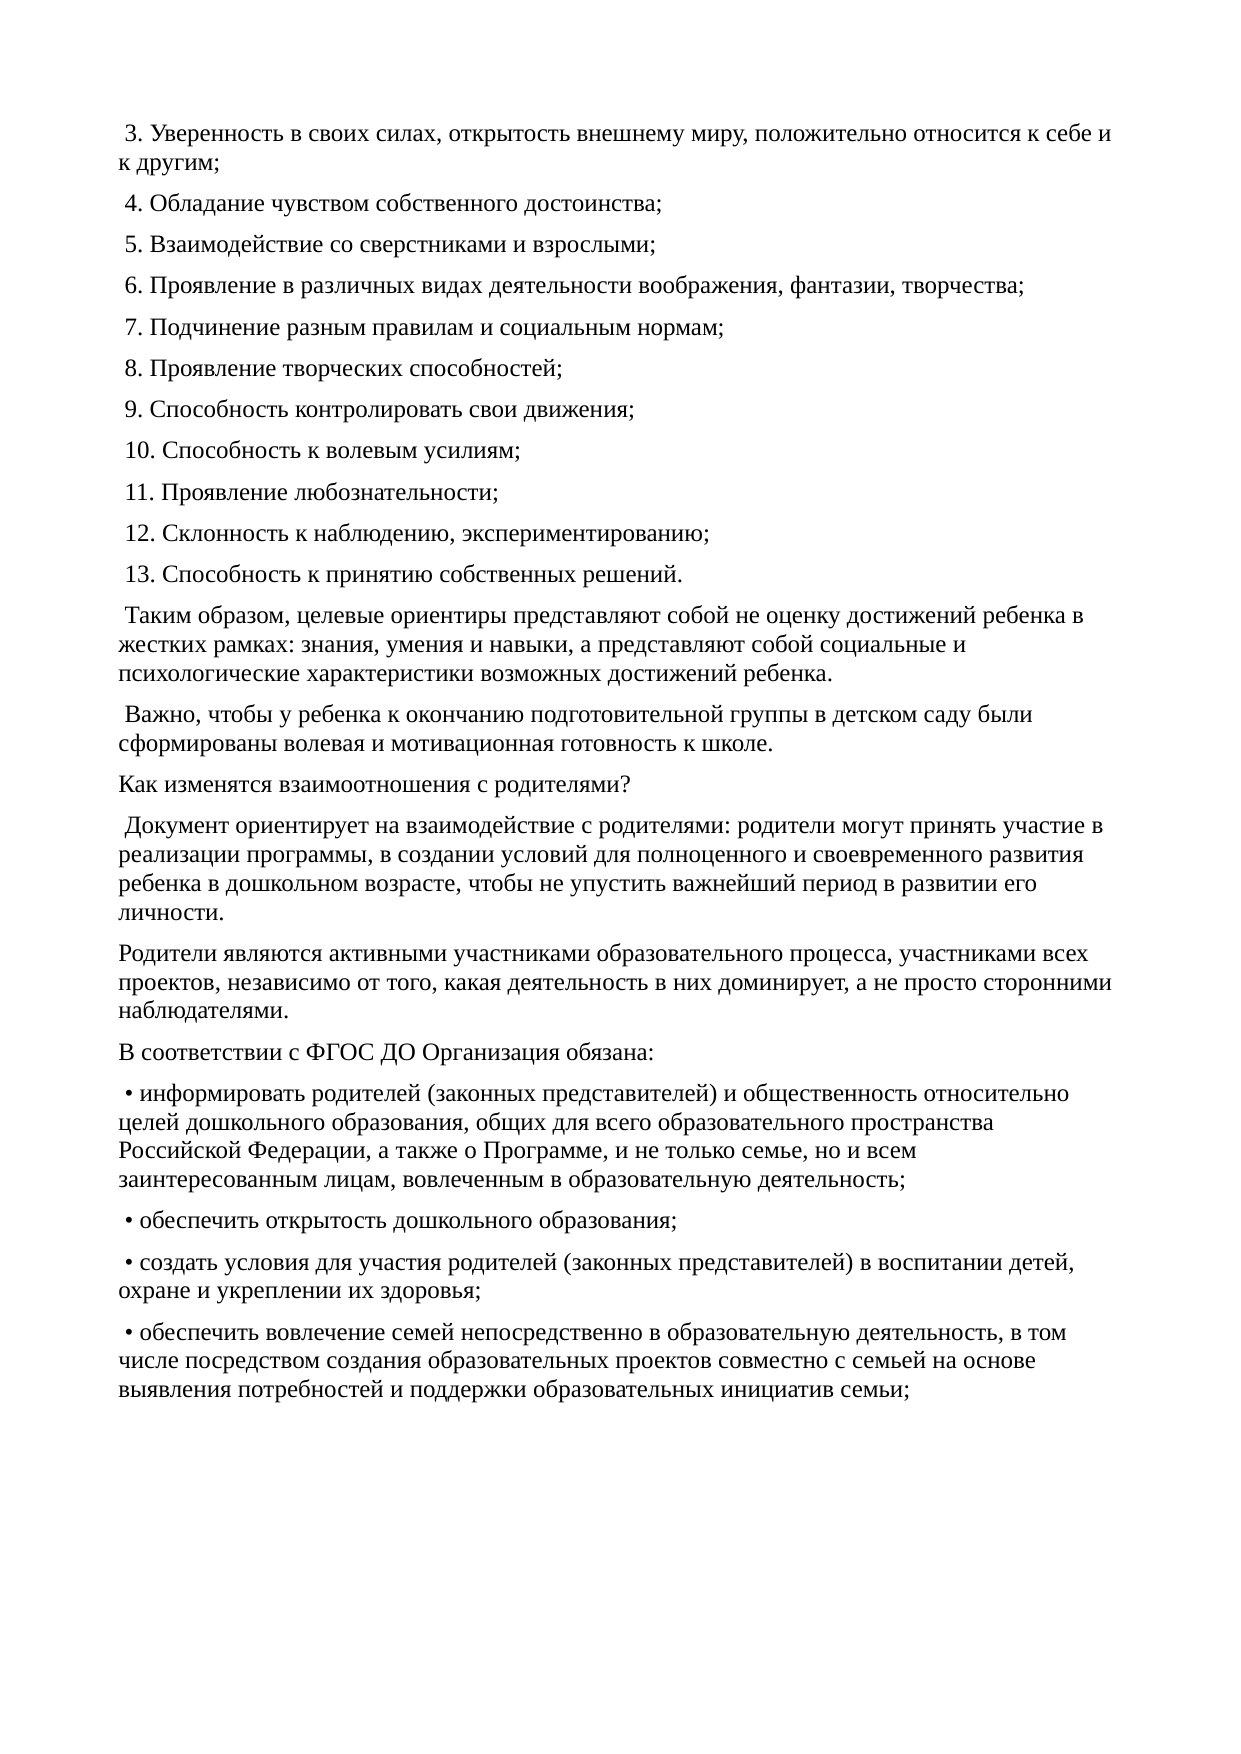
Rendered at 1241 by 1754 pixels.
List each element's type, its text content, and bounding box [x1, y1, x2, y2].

text Как изменятся взаимоотношения с родителями? [118, 769, 1122, 798]
text 8. Проявление творческих способностей; [118, 353, 1122, 382]
text • обеспечить вовлечение семей непосредственно в образовательную деятельность, в том числе посредством создания образовательных проектов совместно с семьей на основе выявления потребностей и поддержки образовательных инициатив семьи; [118, 1317, 1122, 1403]
text 11. Проявление любознательности; [118, 477, 1122, 506]
text • информировать родителей (законных представителей) и общественность относительно целей дошкольного образования, общих для всего образовательного пространства Российской Федерации, а также о Программе, и не только семье, но и всем заинтересованным лицам, вовлеченным в образовательную деятельность; [118, 1078, 1122, 1193]
text • создать условия для участия родителей (законных представителей) в воспитании детей, охране и укреплении их здоровья; [118, 1247, 1122, 1304]
text 12. Склонность к наблюдению, экспериментированию; [118, 518, 1122, 547]
text В соответствии с ФГОС ДО Организация обязана: [118, 1037, 1122, 1066]
text 7. Подчинение разным правилам и социальным нормам; [118, 312, 1122, 341]
text 3. Уверенность в своих силах, открытость внешнему миру, положительно относится к себе и к другим; [118, 118, 1122, 176]
text Документ ориентирует на взаимодействие с родителями: родители могут принять участие в реализации программы, в создании условий для полноценного и своевременного развития ребенка в дошкольном возрасте, чтобы не упустить важнейший период в развитии его личности. [118, 811, 1122, 926]
text 10. Способность к волевым усилиям; [118, 436, 1122, 464]
text Таким образом, целевые ориентиры представляют собой не оценку достижений ребенка в жестких рамках: знания, умения и навыки, а представляют собой социальные и психологические характеристики возможных достижений ребенка. [118, 601, 1122, 687]
text Родители являются активными участниками образовательного процесса, участниками всех проектов, независимо от того, какая деятельность в них доминирует, а не просто сторонними наблюдателями. [118, 938, 1122, 1024]
text 4. Обладание чувством собственного достоинства; [118, 188, 1122, 217]
text 13. Способность к принятию собственных решений. [118, 559, 1122, 588]
text 9. Способность контролировать свои движения; [118, 394, 1122, 423]
text • обеспечить открытость дошкольного образования; [118, 1206, 1122, 1234]
text Важно, чтобы у ребенка к окончанию подготовительной группы в детском саду были сформированы волевая и мотивационная готовность к школе. [118, 699, 1122, 757]
text 6. Проявление в различных видах деятельности воображения, фантазии, творчества; [118, 271, 1122, 299]
text 5. Взаимодействие со сверстниками и взрослыми; [118, 229, 1122, 258]
